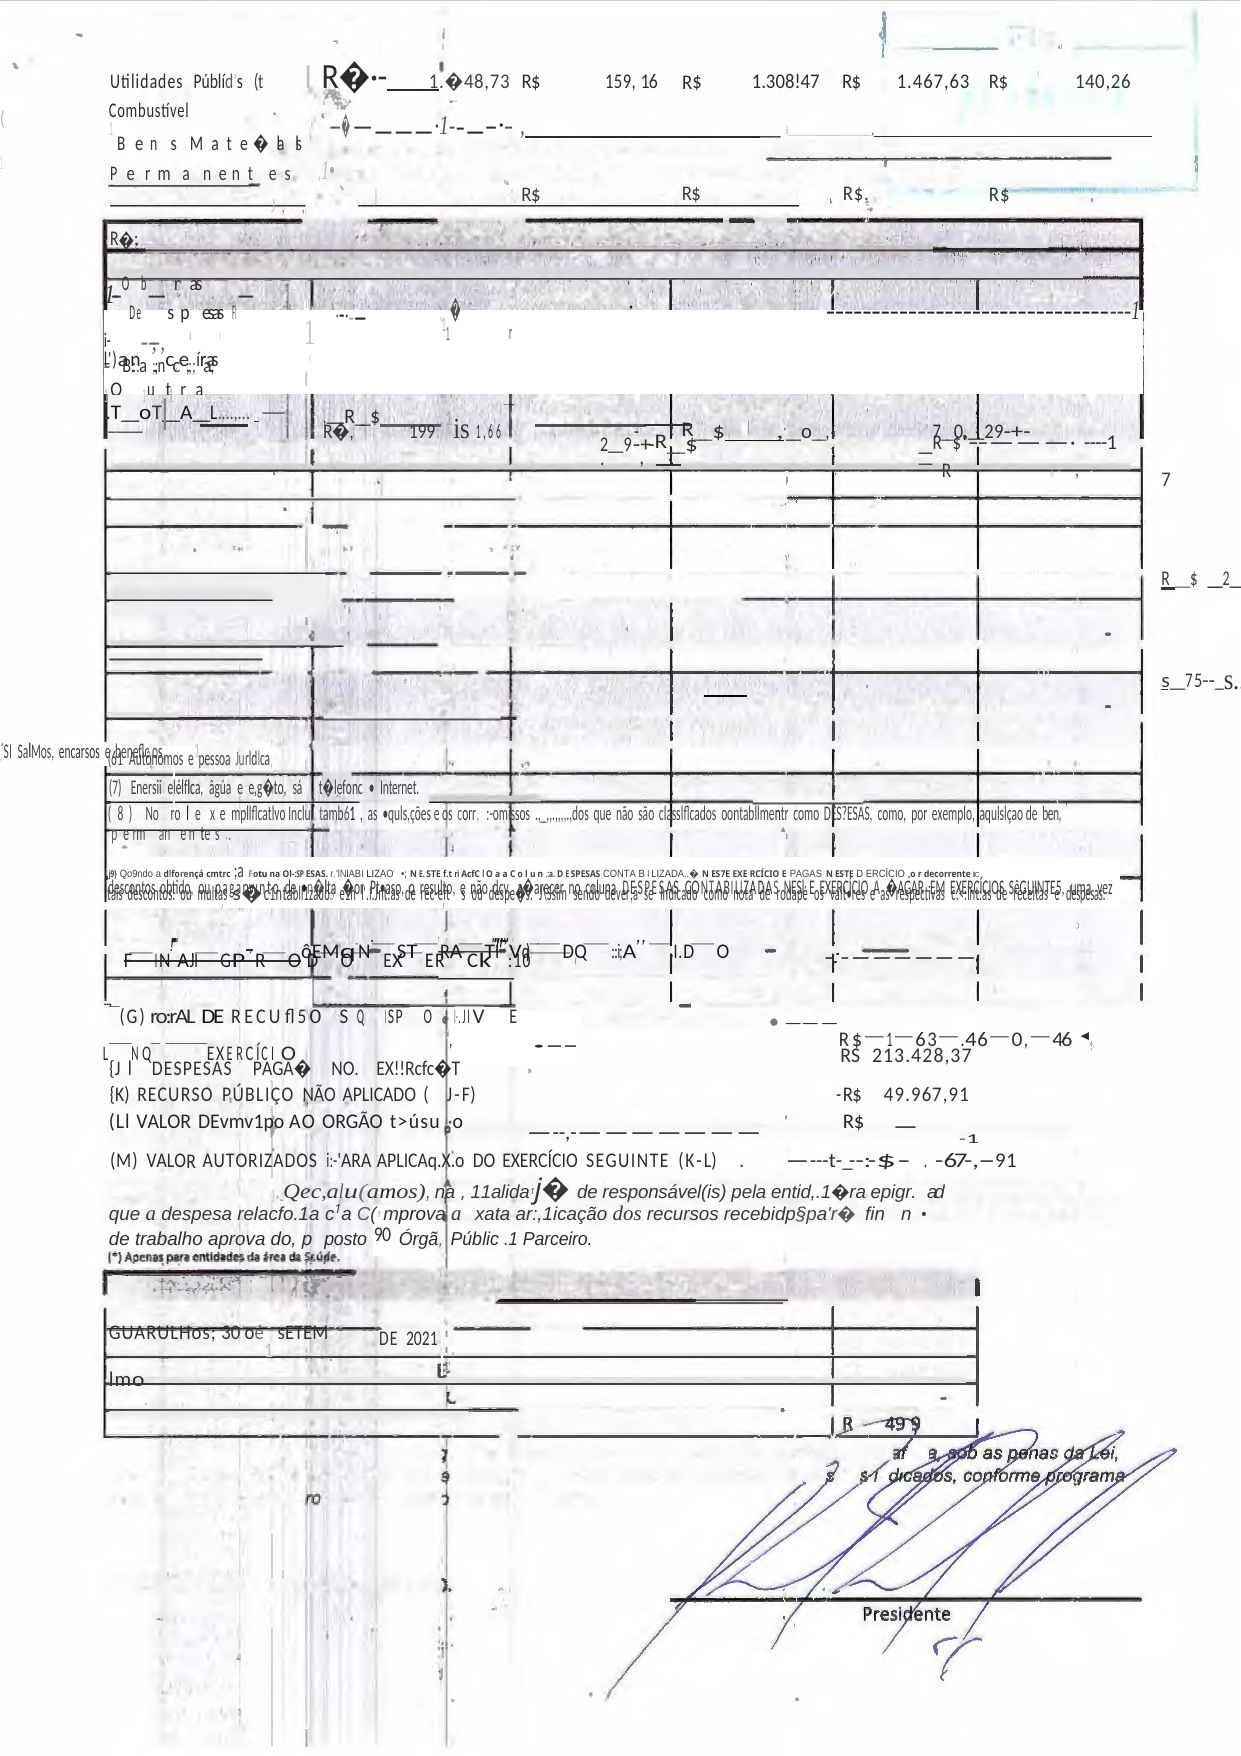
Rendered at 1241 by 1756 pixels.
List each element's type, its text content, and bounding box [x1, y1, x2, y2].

text (SI SalMos, encarsos e beneflclos, 1 [4, 746, 116, 764]
text ..,_(G) ro:rAL DE RECUfl50.,.S Q_ISP_O_I-.JIV_E L_NQ_ _EXERCÍCI O [449, 1010, 581, 1026]
text j9} Qo9ndo a dlforençá cmtrc ;a Fotu na Ol-:SP ESAS. r.'lNlABI LIZAO' •; N E. STE f.t ri AcfC l O a a C o l u n .:a. D E SPESAS CONTA B I LIZADA..� N ES7E EXE RCÍCIO E PAGAS N ESTE D ERCÍCIO ,o r decorrente llC [108, 857, 1120, 874]
text 1--ODeb-srpasesas Fl-l')an--,-,c,el írasl [104, 310, 1143, 327]
text (SI SalMos, encarsos e beneflclos, 1 [143, 746, 199, 764]
text i-=OB.::.au;..;;ntcr;.;;aa;;..;sri.;a.;Dase;..._spesas l· _l 1 _RR,$.,$___i1 ·{,�·7604,,42.�0 1-·R_$ - R$______2_64_,_4o__R__$ 2_6....4,_4_o_R...;.$ --I [104, 327, 1143, 394]
text (, [0, 110, 8, 131]
text descontos obtido, ou paganwnto de •n�lta �or Pt•aso, o resulto, e não dcv, a�arecer no coluna DESPESAS CONTABILIZADAS NESl E EXERCÍCIO A �AGAR EM EXERCÍCIOS SêGUINTE5, uma vez que [108, 874, 1120, 908]
text 90 [373, 1222, 392, 1247]
text , ·-- [449, 1026, 581, 1058]
